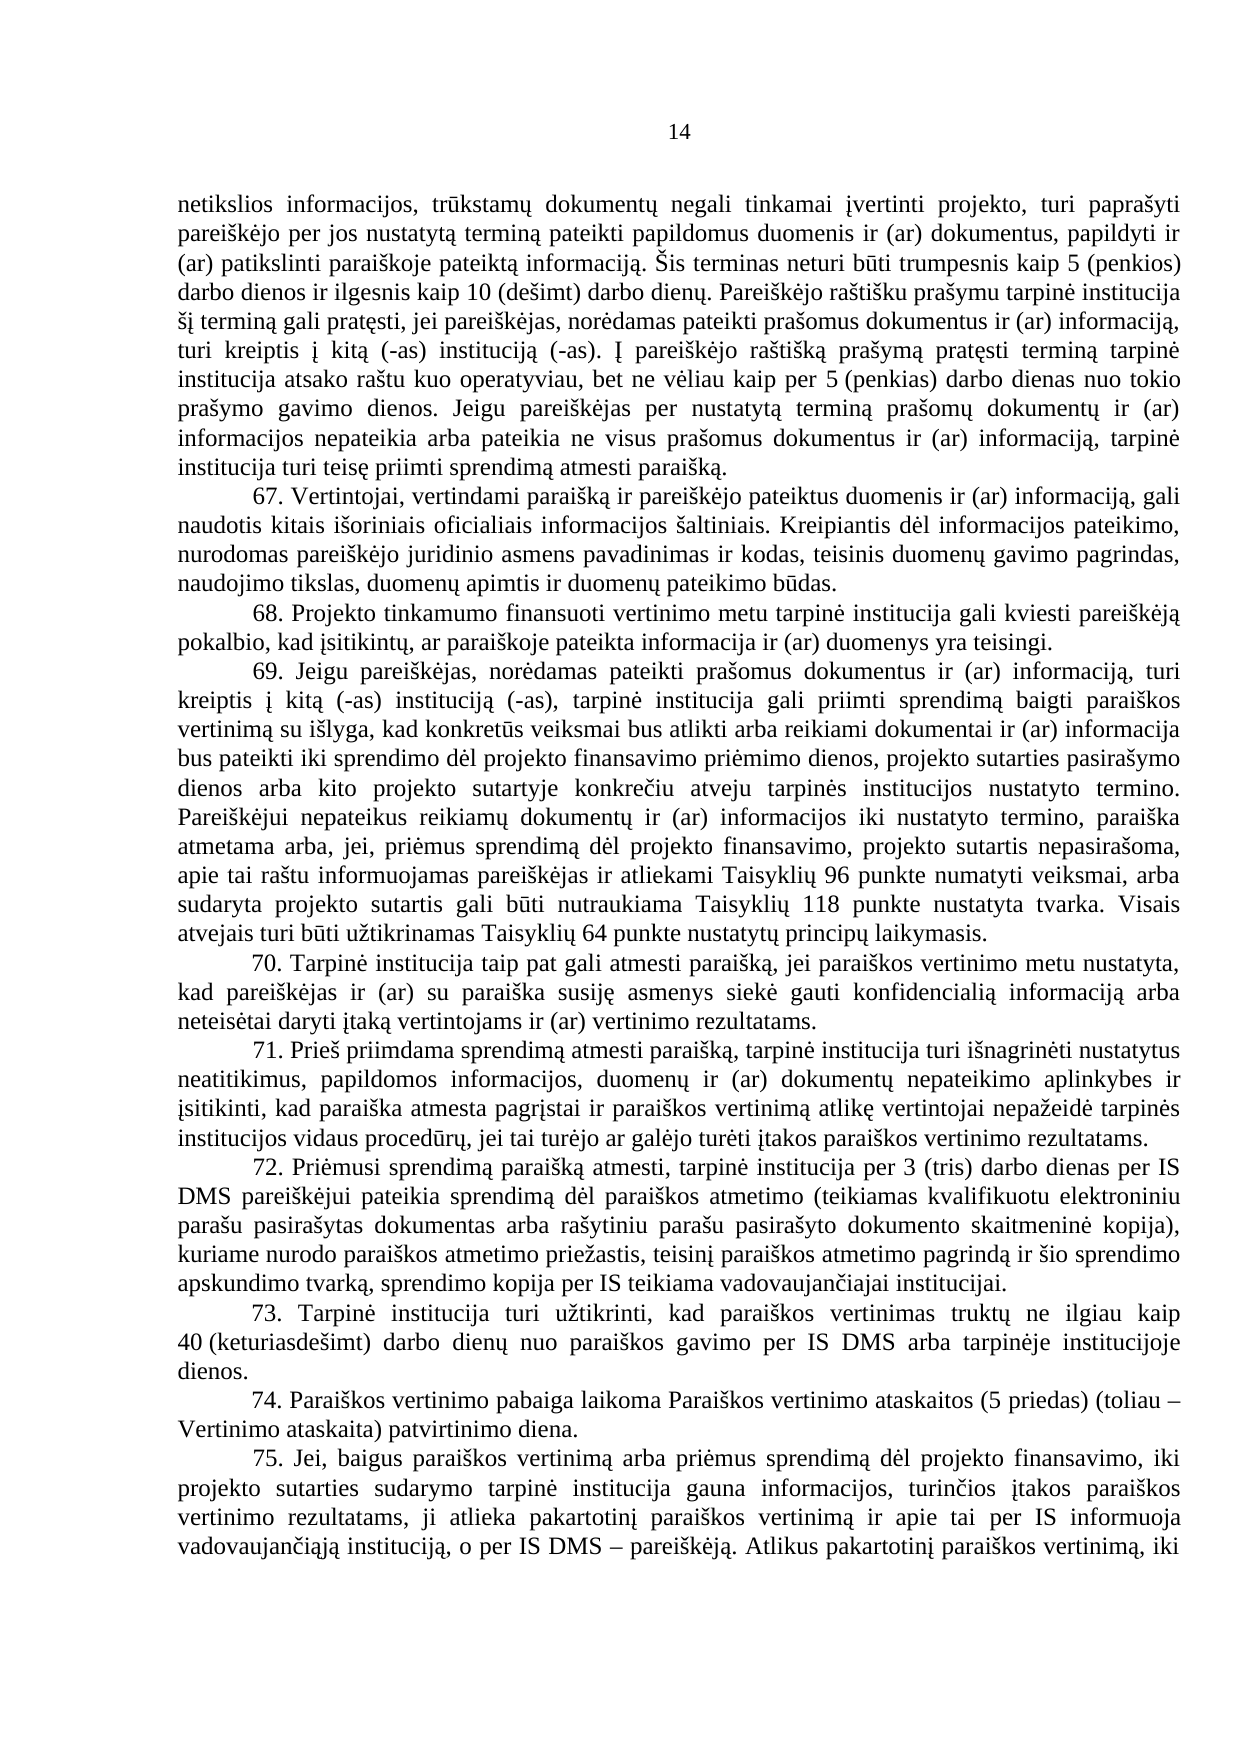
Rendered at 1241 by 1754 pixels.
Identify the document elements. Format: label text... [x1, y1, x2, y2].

text 72. Priėmusi sprendimą paraišką atmesti, tarpinė institucija per 3 (tris) darbo dienas per IS DMS pareiškėjui pateikia sprendimą dėl paraiškos atmetimo (teikiamas kvalifikuotu elektroniniu parašu pasirašytas dokumentas arba rašytiniu parašu pasirašyto dokumento skaitmeninė kopija), kuriame nurodo paraiškos atmetimo priežastis, teisinį paraiškos atmetimo pagrindą ir šio sprendimo apskundimo tvarką, sprendimo kopija per IS teikiama vadovaujančiajai institucijai. [177, 1152, 1181, 1298]
text 68. Projekto tinkamumo finansuoti vertinimo metu tarpinė institucija gali kviesti pareiškėją pokalbio, kad įsitikintų, ar paraiškoje pateikta informacija ir (ar) duomenys yra teisingi. [177, 598, 1181, 656]
text netikslios informacijos, trūkstamų dokumentų negali tinkamai įvertinti projekto, turi paprašyti pareiškėjo per jos nustatytą terminą pateikti papildomus duomenis ir (ar) dokumentus, papildyti ir (ar) patikslinti paraiškoje pateiktą informaciją. Šis terminas neturi būti trumpesnis kaip 5 (penkios) darbo dienos ir ilgesnis kaip 10 (dešimt) darbo dienų. Pareiškėjo raštišku prašymu tarpinė institucija šį terminą gali pratęsti, jei pareiškėjas, norėdamas pateikti prašomus dokumentus ir (ar) informaciją, turi kreiptis į kitą (-as) instituciją (-as). Į pareiškėjo raštišką prašymą pratęsti terminą tarpinė institucija atsako raštu kuo operatyviau, bet ne vėliau kaip per 5 (penkias) darbo dienas nuo tokio prašymo gavimo dienos. Jeigu pareiškėjas per nustatytą terminą prašomų dokumentų ir (ar) informacijos nepateikia arba pateikia ne visus prašomus dokumentus ir (ar) informaciją, tarpinė institucija turi teisę priimti sprendimą atmesti paraišką. [177, 189, 1181, 481]
text 73. Tarpinė institucija turi užtikrinti, kad paraiškos vertinimas truktų ne ilgiau kaip 40 (keturiasdešimt) darbo dienų nuo paraiškos gavimo per IS DMS arba tarpinėje institucijoje dienos. [177, 1298, 1181, 1385]
text 67. Vertintojai, vertindami paraišką ir pareiškėjo pateiktus duomenis ir (ar) informaciją, gali naudotis kitais išoriniais oficialiais informacijos šaltiniais. Kreipiantis dėl informacijos pateikimo, nurodomas pareiškėjo juridinio asmens pavadinimas ir kodas, teisinis duomenų gavimo pagrindas, naudojimo tikslas, duomenų apimtis ir duomenų pateikimo būdas. [177, 481, 1181, 598]
text 71. Prieš priimdama sprendimą atmesti paraišką, tarpinė institucija turi išnagrinėti nustatytus neatitikimus, papildomos informacijos, duomenų ir (ar) dokumentų nepateikimo aplinkybes ir įsitikinti, kad paraiška atmesta pagrįstai ir paraiškos vertinimą atlikę vertintojai nepažeidė tarpinės institucijos vidaus procedūrų, jei tai turėjo ar galėjo turėti įtakos paraiškos vertinimo rezultatams. [177, 1035, 1181, 1152]
text 70. Tarpinė institucija taip pat gali atmesti paraišką, jei paraiškos vertinimo metu nustatyta, kad pareiškėjas ir (ar) su paraiška susiję asmenys siekė gauti konfidencialią informaciją arba neteisėtai daryti įtaką vertintojams ir (ar) vertinimo rezultatams. [177, 948, 1181, 1035]
text 75. Jei, baigus paraiškos vertinimą arba priėmus sprendimą dėl projekto finansavimo, iki projekto sutarties sudarymo tarpinė institucija gauna informacijos, turinčios įtakos paraiškos vertinimo rezultatams, ji atlieka pakartotinį paraiškos vertinimą ir apie tai per IS informuoja vadovaujančiąją instituciją, o per IS DMS – pareiškėją. Atlikus pakartotinį paraiškos vertinimą, iki [177, 1443, 1181, 1560]
text 74. Paraiškos vertinimo pabaiga laikoma Paraiškos vertinimo ataskaitos (5 priedas) (toliau – Vertinimo ataskaita) patvirtinimo diena. [177, 1385, 1181, 1443]
text 69. Jeigu pareiškėjas, norėdamas pateikti prašomus dokumentus ir (ar) informaciją, turi kreiptis į kitą (-as) instituciją (-as), tarpinė institucija gali priimti sprendimą baigti paraiškos vertinimą su išlyga, kad konkretūs veiksmai bus atlikti arba reikiami dokumentai ir (ar) informacija bus pateikti iki sprendimo dėl projekto finansavimo priėmimo dienos, projekto sutarties pasirašymo dienos arba kito projekto sutartyje konkrečiu atveju tarpinės institucijos nustatyto termino. Pareiškėjui nepateikus reikiamų dokumentų ir (ar) informacijos iki nustatyto termino, paraiška atmetama arba, jei, priėmus sprendimą dėl projekto finansavimo, projekto sutartis nepasirašoma, apie tai raštu informuojamas pareiškėjas ir atliekami Taisyklių 96 punkte numatyti veiksmai, arba sudaryta projekto sutartis gali būti nutraukiama Taisyklių 118 punkte nustatyta tvarka. Visais atvejais turi būti užtikrinamas Taisyklių 64 punkte nustatytų principų laikymasis. [177, 656, 1181, 948]
